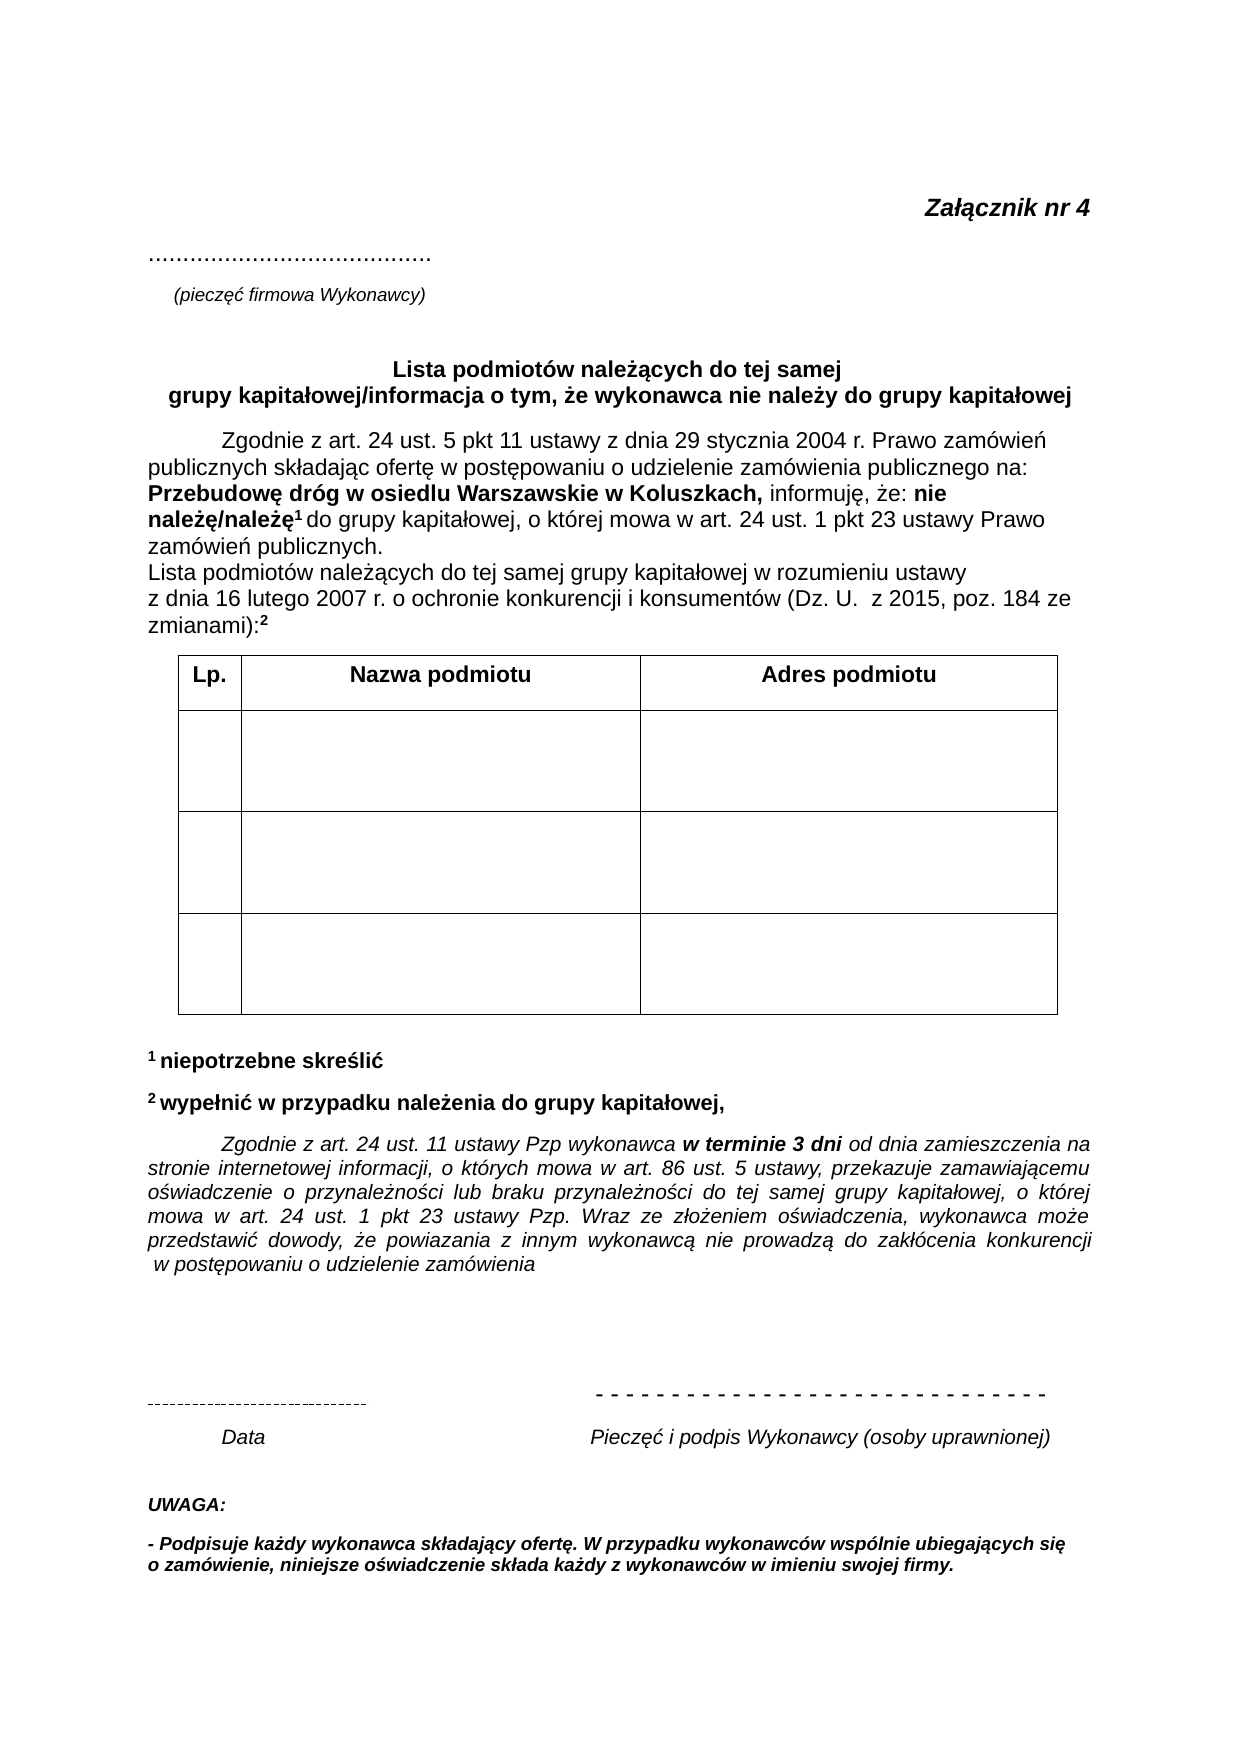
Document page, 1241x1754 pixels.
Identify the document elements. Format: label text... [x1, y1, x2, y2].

text 1 niepotrzebne skreślić [148, 1048, 1093, 1073]
text - - - - - - - - - - - - - - - - - - - - - - - - - - - - - - [148, 1379, 1093, 1408]
text UWAGA: [148, 1494, 1093, 1516]
text ......................................... [148, 238, 1093, 267]
table_cell [641, 914, 1057, 1014]
text Zgodnie z art. 24 ust. 5 pkt 11 ustawy z dnia 29 stycznia 2004 r. Prawo zamówień publicznych składając ofertę w postępowaniu o udzielenie zamówienia publicznego na: Przebudowę dróg w osiedlu Warszawskie w Koluszkach, informuję, że: nie należę/należę1 do grupy kapitałowej, o której mowa w art. 24 ust. 1 pkt 23 ustawy Prawo zamówień publicznych. Lista podmiotów należących do tej samej grupy kapitałowej w rozumieniu ustawy z dnia 16 lutego 2007 r. o ochronie konkurencji i konsumentów (Dz. U. z 2015, poz. 184 ze zmianami):2 [148, 425, 1093, 638]
text - Podpisuje każdy wykonawca składający ofertę. W przypadku wykonawców wspólnie ubiegających się o zamówienie, niniejsze oświadczenie składa każdy z wykonawców w imieniu swojej firmy. [148, 1532, 1093, 1575]
table_header Nazwa podmiotu [242, 656, 640, 710]
table_cell [641, 812, 1057, 912]
table_cell [179, 914, 241, 1014]
table_cell [242, 711, 640, 811]
table_header Lp. [179, 656, 241, 710]
text Data Pieczęć i podpis Wykonawcy (osoby uprawnionej) [148, 1425, 1093, 1477]
table_cell [242, 914, 640, 1014]
text Zgodnie z art. 24 ust. 11 ustawy Pzp wykonawca w terminie 3 dni od dnia zamieszczenia na stronie internetowej informacji, o których mowa w art. 86 ust. 5 ustawy, przekazuje zamawiającemu oświadczenie o przynależności lub braku przynależności do tej samej grupy kapitałowej, o której mowa w art. 24 ust. 1 pkt 23 ustawy Pzp. Wraz ze złożeniem oświadczenia, wykonawca może przedstawić dowody, że powiazania z innym wykonawcą nie prowadzą do zakłócenia konkurencji w postępowaniu o udzielenie zamówienia [148, 1132, 1093, 1275]
text Załącznik nr 4 [148, 193, 1093, 222]
text (pieczęć firmowa Wykonawcy) [148, 284, 1093, 305]
table_cell [641, 711, 1057, 811]
table_cell [179, 812, 241, 912]
text Lista podmiotów należących do tej samej grupy kapitałowej/informacja o tym, że wykonawca nie należy do grupy kapitałowej [148, 356, 1093, 408]
table_cell [179, 711, 241, 811]
table_header Adres podmiotu [641, 656, 1057, 710]
table_cell [242, 812, 640, 912]
text 2 wypełnić w przypadku należenia do grupy kapitałowej, [148, 1090, 1093, 1115]
